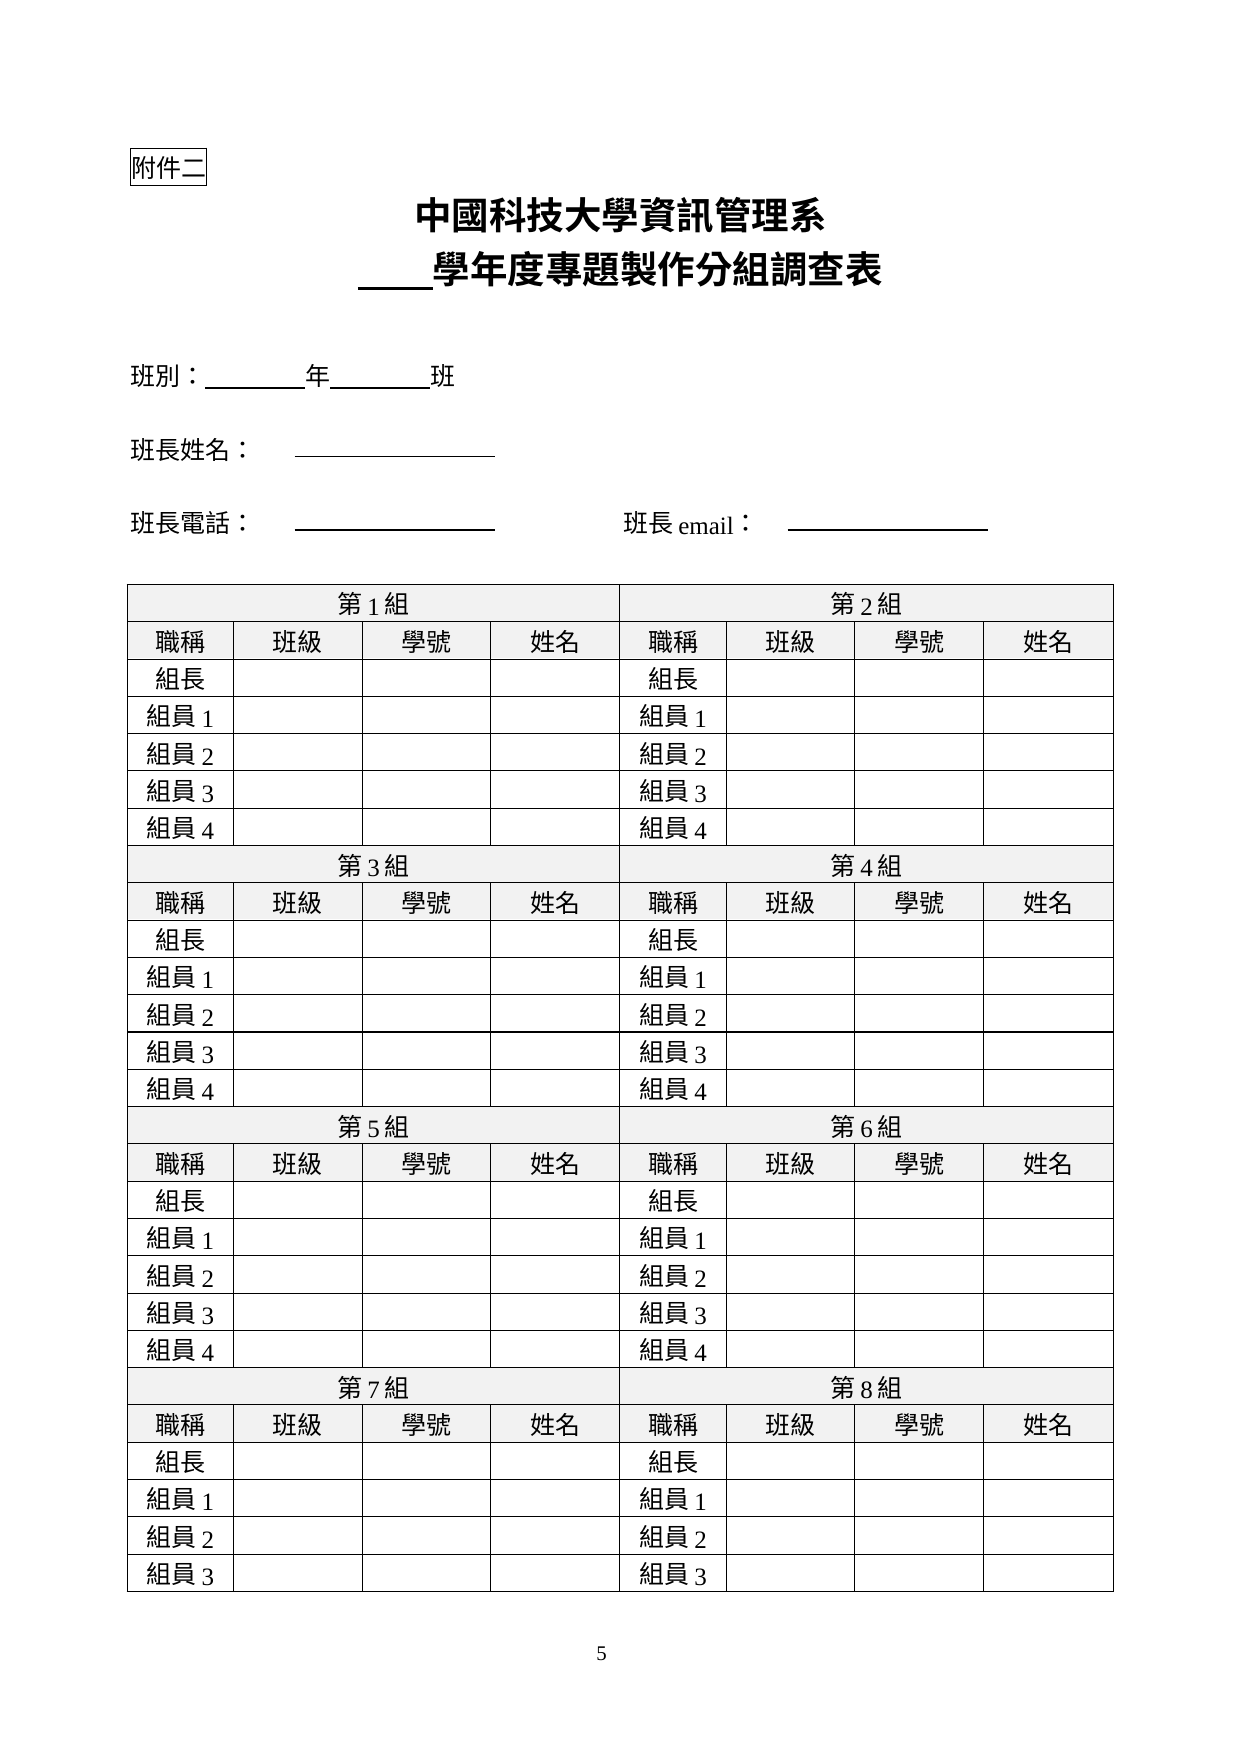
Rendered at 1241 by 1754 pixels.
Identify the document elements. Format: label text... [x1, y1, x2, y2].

table_cell [727, 1555, 854, 1591]
table_cell [984, 921, 1113, 957]
table_cell [234, 1480, 362, 1516]
table_cell [363, 958, 490, 994]
table_cell 職稱 [620, 622, 726, 658]
table_cell [855, 697, 983, 733]
table_cell 班級 [234, 622, 362, 658]
table_cell [234, 697, 362, 733]
text 附件二 [131, 149, 206, 185]
table_cell [984, 809, 1113, 845]
table_cell [491, 1033, 619, 1069]
table_cell [363, 1256, 490, 1292]
table_cell 職稱 [620, 883, 726, 919]
table_cell [855, 1480, 983, 1516]
table_cell 姓名 [984, 1405, 1113, 1442]
table_cell [984, 1443, 1113, 1479]
table_cell 職稱 [128, 622, 233, 658]
table_cell [363, 809, 490, 845]
table_cell [491, 734, 619, 770]
table_cell [727, 697, 854, 733]
table_cell 姓名 [984, 622, 1113, 658]
table_cell [984, 1517, 1113, 1553]
table_cell [363, 1294, 490, 1330]
table_cell [727, 1219, 854, 1255]
table_cell 組長 [620, 921, 726, 957]
text [207, 148, 1110, 186]
table_cell 職稱 [128, 883, 233, 919]
table_cell [234, 1331, 362, 1367]
table_cell [727, 1033, 854, 1069]
table_cell [855, 921, 983, 957]
table_cell [491, 809, 619, 845]
table_cell 學號 [363, 1144, 490, 1181]
table_cell [491, 1555, 619, 1591]
table_cell [363, 1480, 490, 1516]
table_cell [491, 697, 619, 733]
table_cell 組員4 [620, 1331, 726, 1367]
table_cell [491, 660, 619, 696]
table_cell [363, 921, 490, 957]
table_cell [363, 771, 490, 808]
table_cell [855, 995, 983, 1031]
text 中國科技大學資訊管理系 [130, 186, 1110, 240]
table_cell 組長 [128, 660, 233, 696]
table_cell 組員1 [620, 1480, 726, 1516]
table_cell [855, 809, 983, 845]
table_cell 職稱 [128, 1144, 233, 1181]
table_cell [234, 1555, 362, 1591]
table_cell [855, 958, 983, 994]
table_cell [984, 995, 1113, 1031]
table_cell 班長姓名： [119, 411, 283, 485]
table_cell 組員2 [128, 1517, 233, 1553]
table_cell [491, 1182, 619, 1218]
table_cell 組員3 [620, 1033, 726, 1069]
table_cell [363, 1182, 490, 1218]
table_cell [727, 1331, 854, 1367]
table_cell [363, 660, 490, 696]
table_cell 學號 [855, 1405, 983, 1442]
table_cell [491, 1331, 619, 1367]
table_cell [855, 660, 983, 696]
table_cell [363, 995, 490, 1031]
table_cell 班長email： [612, 485, 776, 559]
table_cell [234, 660, 362, 696]
table_cell 組員3 [620, 771, 726, 808]
table_header 第1組 [128, 585, 619, 621]
table_cell [984, 1070, 1113, 1106]
table_cell 組員2 [128, 1256, 233, 1292]
table_cell 組長 [128, 1182, 233, 1218]
table_cell [491, 1480, 619, 1516]
table_cell [234, 1033, 362, 1069]
table_cell [727, 809, 854, 845]
table_cell [984, 1182, 1113, 1218]
table_cell [234, 1294, 362, 1330]
table_cell 組員3 [128, 1555, 233, 1591]
table_cell 姓名 [491, 883, 619, 919]
table_cell [491, 1517, 619, 1553]
table_cell [727, 660, 854, 696]
table_cell 班級 [234, 1144, 362, 1181]
table_cell 姓名 [491, 1144, 619, 1181]
table_cell 第3組 [128, 846, 619, 882]
table_cell [984, 1256, 1113, 1292]
table_cell 學號 [363, 883, 490, 919]
table_cell [491, 1294, 619, 1330]
table_cell 組員2 [620, 734, 726, 770]
table_cell 組長 [128, 921, 233, 957]
table_cell 組員3 [128, 1033, 233, 1069]
table_cell [283, 485, 612, 559]
table_cell [855, 1070, 983, 1106]
table_cell [491, 1256, 619, 1292]
table_cell 班長電話： [119, 485, 283, 559]
text 學年度專題製作分組調查表 [130, 240, 1110, 294]
table_cell [984, 1219, 1113, 1255]
table_cell [234, 1517, 362, 1553]
table_cell [491, 1070, 619, 1106]
table_cell 姓名 [491, 622, 619, 658]
table_cell 組長 [620, 1182, 726, 1218]
table_cell [855, 1182, 983, 1218]
table_cell 組員1 [128, 697, 233, 733]
table_cell [234, 995, 362, 1031]
table_cell [363, 1555, 490, 1591]
table_cell 學號 [855, 622, 983, 658]
table_cell [855, 1443, 983, 1479]
table_cell [363, 734, 490, 770]
table_header 第2組 [620, 585, 1113, 621]
table_cell [984, 1555, 1113, 1591]
table_cell 組長 [620, 1443, 726, 1479]
table_cell [234, 1182, 362, 1218]
table_cell [727, 921, 854, 957]
table_cell [984, 697, 1113, 733]
table_cell [491, 995, 619, 1031]
table_cell [727, 771, 854, 808]
table_cell [363, 697, 490, 733]
table_cell [234, 734, 362, 770]
table_cell 組員1 [620, 958, 726, 994]
table_cell 組員2 [620, 1517, 726, 1553]
table_cell [855, 771, 983, 808]
table_cell [855, 1256, 983, 1292]
table_cell [491, 958, 619, 994]
table_cell 班級 [234, 883, 362, 919]
table_cell [855, 1219, 983, 1255]
table_cell 組長 [620, 660, 726, 696]
table_cell 組員3 [128, 771, 233, 808]
table_cell [363, 1070, 490, 1106]
table_cell [855, 1555, 983, 1591]
table_cell [234, 1219, 362, 1255]
table_cell [727, 1070, 854, 1106]
table_cell 第7組 [128, 1368, 619, 1404]
table_cell [727, 1294, 854, 1330]
table_cell [727, 1517, 854, 1553]
table_cell 組長 [128, 1443, 233, 1479]
table_cell 班級 [727, 883, 854, 919]
table_cell 組員3 [128, 1294, 233, 1330]
table_cell [727, 734, 854, 770]
table_cell 學號 [363, 1405, 490, 1442]
table_cell 組員1 [620, 1219, 726, 1255]
table_cell 姓名 [491, 1405, 619, 1442]
table_cell 第4組 [620, 846, 1113, 882]
table_cell 第5組 [128, 1107, 619, 1143]
table_cell [491, 771, 619, 808]
table_cell [984, 1294, 1113, 1330]
table_cell [491, 921, 619, 957]
table_cell [283, 411, 1105, 485]
table_cell 組員2 [128, 734, 233, 770]
table_cell [984, 734, 1113, 770]
table_cell 組員1 [128, 1480, 233, 1516]
table_cell 職稱 [620, 1405, 726, 1442]
table_cell [234, 771, 362, 808]
table_cell [727, 995, 854, 1031]
table_cell [855, 734, 983, 770]
table_cell [855, 1517, 983, 1553]
table_cell 學號 [363, 622, 490, 658]
table_cell 組員4 [128, 1070, 233, 1106]
table_cell [234, 1256, 362, 1292]
table_cell [855, 1331, 983, 1367]
table_cell 組員1 [620, 697, 726, 733]
table_cell 組員4 [128, 809, 233, 845]
table_cell [234, 921, 362, 957]
table_cell 組員4 [128, 1331, 233, 1367]
table_cell [855, 1033, 983, 1069]
table_cell 學號 [855, 1144, 983, 1181]
table_cell [363, 1219, 490, 1255]
table_cell [727, 1182, 854, 1218]
table_cell [234, 958, 362, 994]
table_cell 組員2 [128, 995, 233, 1031]
table_cell 組員4 [620, 809, 726, 845]
table_cell [363, 1033, 490, 1069]
table_cell [727, 1256, 854, 1292]
table_header 班別： 年 班 [119, 338, 1105, 411]
table_cell [234, 1443, 362, 1479]
table_cell [984, 1331, 1113, 1367]
table_cell [776, 485, 1105, 559]
table_cell 組員1 [128, 1219, 233, 1255]
table_cell 組員4 [620, 1070, 726, 1106]
table_cell [363, 1517, 490, 1553]
table_cell [234, 809, 362, 845]
table_cell 職稱 [128, 1405, 233, 1442]
table_cell 學號 [855, 883, 983, 919]
table_cell 班級 [727, 1405, 854, 1442]
table_cell 組員2 [620, 995, 726, 1031]
table_cell 組員1 [128, 958, 233, 994]
table_cell [984, 771, 1113, 808]
table_cell [984, 1033, 1113, 1069]
table_cell 姓名 [984, 883, 1113, 919]
table_cell [491, 1219, 619, 1255]
table_cell 班級 [727, 1144, 854, 1181]
table_cell 職稱 [620, 1144, 726, 1181]
table_cell [727, 1480, 854, 1516]
table_cell [727, 958, 854, 994]
table_cell 姓名 [984, 1144, 1113, 1181]
table_cell [727, 1443, 854, 1479]
table_cell [855, 1294, 983, 1330]
table_cell 第6組 [620, 1107, 1113, 1143]
table_cell 班級 [234, 1405, 362, 1442]
table_cell [363, 1443, 490, 1479]
table_cell [491, 1443, 619, 1479]
table_cell 班級 [727, 622, 854, 658]
table_cell [363, 1331, 490, 1367]
table_cell [984, 660, 1113, 696]
table_cell [984, 1480, 1113, 1516]
table_cell [984, 958, 1113, 994]
table_cell 組員3 [620, 1555, 726, 1591]
table_cell 組員2 [620, 1256, 726, 1292]
table_cell [234, 1070, 362, 1106]
table_cell 第8組 [620, 1368, 1113, 1404]
table_cell 組員3 [620, 1294, 726, 1330]
